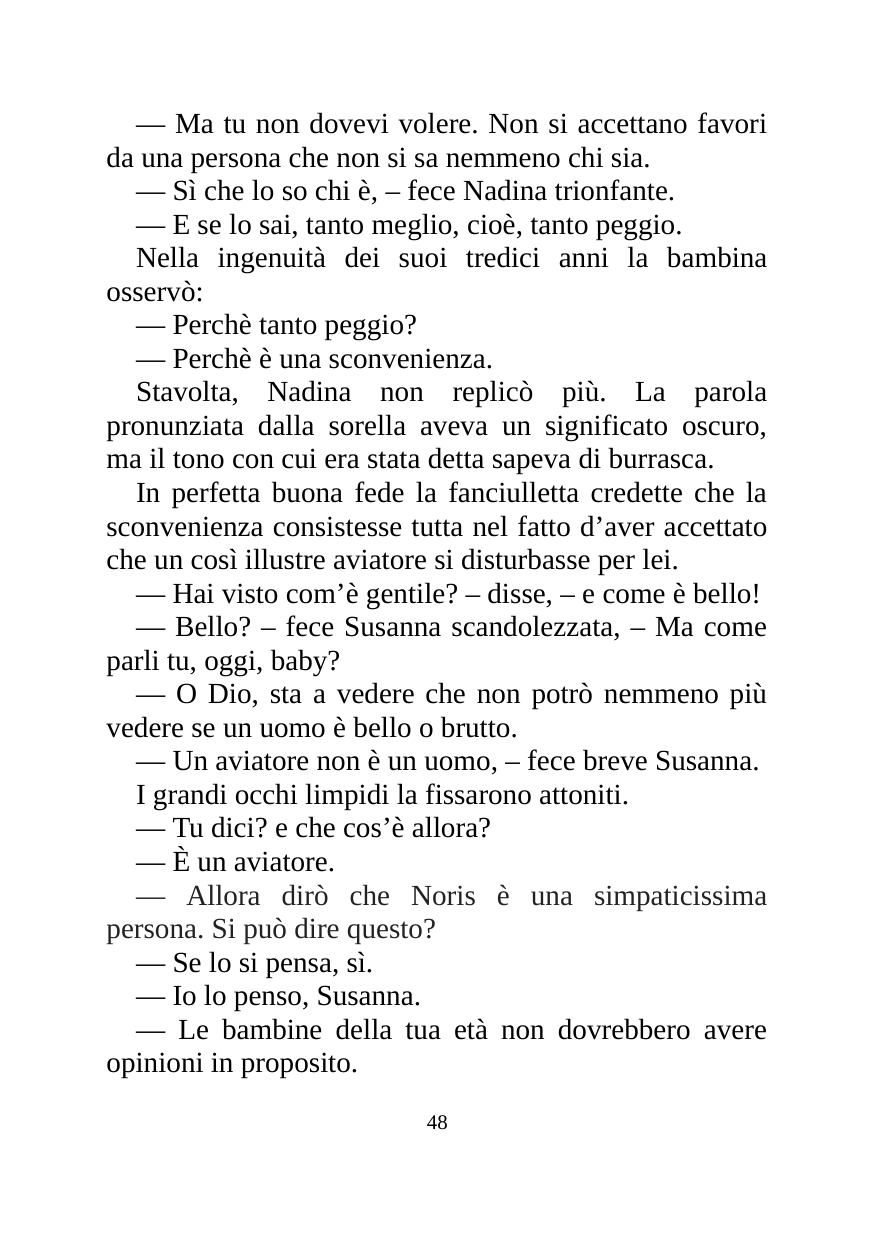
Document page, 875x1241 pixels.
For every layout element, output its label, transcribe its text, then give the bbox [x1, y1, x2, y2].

text — Le bambine della tua età non dovrebbero avere opinioni in proposito. [106, 1012, 768, 1079]
text — Un aviatore non è un uomo, – fece breve Susanna. [106, 743, 768, 777]
text — O Dio, sta a vedere che non potrò nemmeno più vedere se un uomo è bello o brutto. [106, 676, 768, 743]
text — Tu dici? e che cos’è allora? [106, 811, 768, 844]
text — Ma tu non dovevi volere. Non si accettano favori da una persona che non si sa nemmeno chi sia. [106, 106, 768, 173]
text In perfetta buona fede la fanciulletta credette che la sconvenienza consistesse tutta nel fatto d’aver accettato che un così illustre aviatore si disturbasse per lei. [106, 475, 768, 576]
text — E se lo sai, tanto meglio, cioè, tanto peggio. [106, 207, 768, 240]
text — Hai visto com’è gentile? – disse, – e come è bello! [106, 576, 768, 609]
text — Se lo si pensa, sì. [106, 945, 768, 978]
text Nella ingenuità dei suoi tredici anni la bambina osservò: [106, 240, 768, 307]
text — Allora dirò che Noris è una simpaticissima persona. Si può dire questo? [106, 878, 768, 945]
text I grandi occhi limpidi la fissarono attoniti. [106, 777, 768, 811]
text Stavolta, Nadina non replicò più. La parola pronunziata dalla sorella aveva un significato oscuro, ma il tono con cui era stata detta sapeva di burrasca. [106, 374, 768, 475]
text — Perchè è una sconvenienza. [106, 341, 768, 374]
text — Io lo penso, Susanna. [106, 978, 768, 1012]
text — Bello? – fece Susanna scandolezzata, – Ma come parli tu, oggi, baby? [106, 609, 768, 676]
text — È un aviatore. [106, 844, 768, 878]
text — Perchè tanto peggio? [106, 307, 768, 341]
text — Sì che lo so chi è, – fece Nadina trionfante. [106, 173, 768, 207]
